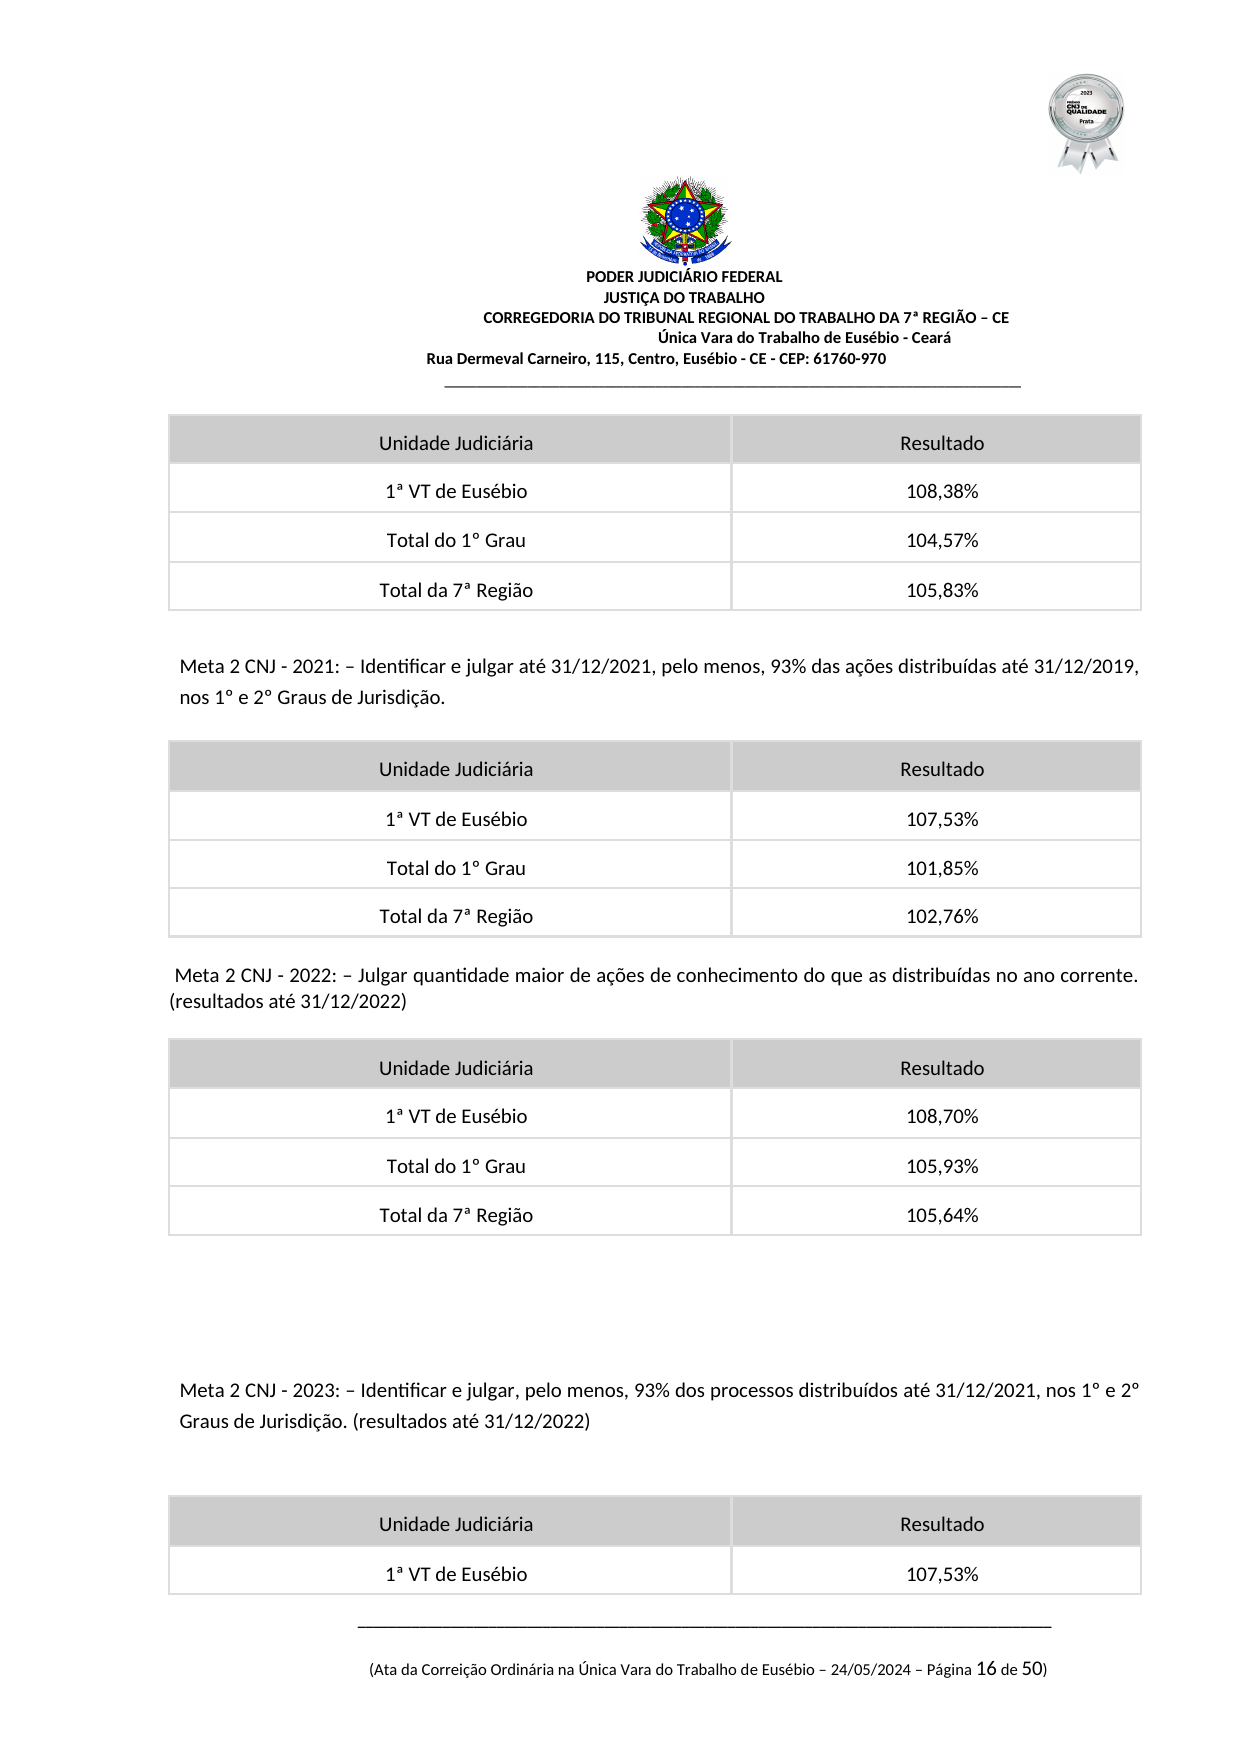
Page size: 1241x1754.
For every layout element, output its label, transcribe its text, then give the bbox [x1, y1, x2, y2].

table_cell 108,70% [733, 1089, 1140, 1137]
text Meta 2 CNJ - 2023: – Identificar e julgar, pelo menos, 93% dos processos distribuídos até 31/12/2021, nos 1º e 2º Graus de Jurisdição. (resultados até 31/12/2022) [179, 1377, 1142, 1433]
table_cell 104,57% [733, 513, 1140, 561]
table_header Unidade Judiciária [170, 416, 730, 462]
table_cell 107,53% [733, 1547, 1140, 1593]
table_cell 102,76% [733, 889, 1140, 935]
picture [1048, 73, 1125, 175]
table_header Unidade Judiciária [170, 1040, 730, 1087]
text Meta 2 CNJ - 2021: – Identificar e julgar até 31/12/2021, pelo menos, 93% das ações distribuídas até 31/12/2019, nos 1º e 2º Graus de Jurisdição. [179, 653, 1142, 709]
text Meta 2 CNJ - 2022: – Julgar quantidade maior de ações de conhecimento do que as distribuídas no ano corrente. (resultados até 31/12/2022) [169, 962, 1142, 1013]
table_cell Total do 1º Grau [170, 513, 730, 561]
table_cell Total da 7ª Região [170, 1187, 730, 1233]
table_cell 105,83% [733, 563, 1140, 609]
table_cell Total do 1º Grau [170, 841, 730, 887]
table_cell 101,85% [733, 841, 1140, 887]
table_cell 1ª VT de Eusébio [170, 792, 730, 838]
picture [635, 175, 734, 267]
table_cell Total do 1º Grau [170, 1139, 730, 1185]
table_cell 1ª VT de Eusébio [170, 1547, 730, 1593]
table_cell 1ª VT de Eusébio [170, 1089, 730, 1137]
table_cell 105,64% [733, 1187, 1140, 1233]
table_cell Total da 7ª Região [170, 563, 730, 609]
table_header Resultado [733, 742, 1140, 790]
table_cell 1ª VT de Eusébio [170, 464, 730, 511]
table_header Resultado [733, 1040, 1140, 1087]
table_header Resultado [733, 416, 1140, 462]
table_cell Total da 7ª Região [170, 889, 730, 935]
table_cell 108,38% [733, 464, 1140, 511]
table_header Unidade Judiciária [170, 1497, 730, 1545]
table_header Unidade Judiciária [170, 742, 730, 790]
table_header Resultado [733, 1497, 1140, 1545]
table_cell 107,53% [733, 792, 1140, 838]
table_cell 105,93% [733, 1139, 1140, 1185]
